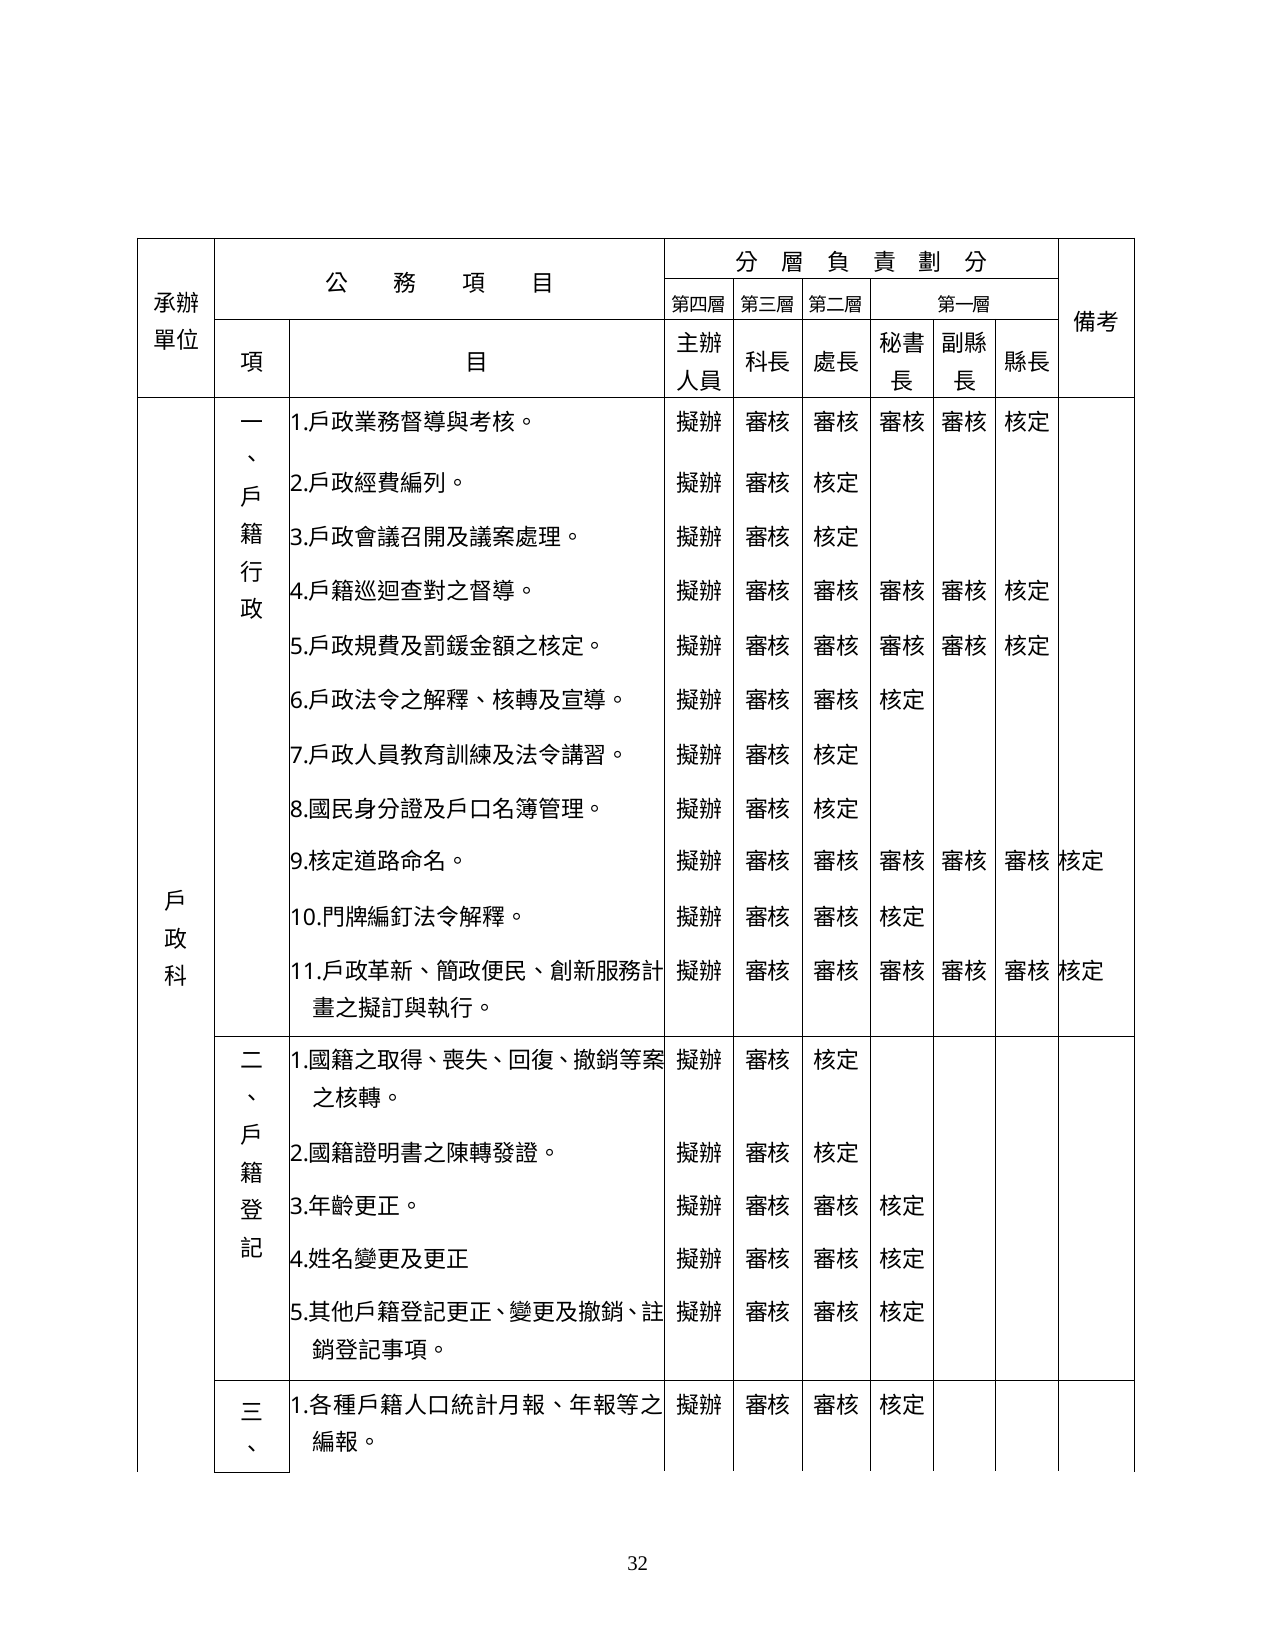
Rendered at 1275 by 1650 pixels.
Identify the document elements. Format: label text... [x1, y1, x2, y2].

table_cell 擬辦 [665, 513, 733, 566]
table_cell [1059, 1288, 1134, 1380]
table_cell 核定 [996, 398, 1058, 458]
table_cell 1.國籍之取得、喪失、回復、撤銷等案之核轉。 [290, 1037, 664, 1128]
table_cell 審核 [734, 784, 802, 836]
table_cell 審核 [934, 836, 995, 892]
table_cell [1059, 784, 1134, 836]
table_cell 審核 [803, 946, 870, 1036]
table_cell [996, 730, 1058, 784]
table_cell 審核 [803, 1182, 870, 1234]
table_cell [1059, 1234, 1134, 1288]
table_cell 5.其他戶籍登記更正、變更及撤銷、註銷登記事項。 [290, 1288, 664, 1380]
table_cell 核定 [803, 730, 870, 784]
table_cell 擬辦 [665, 836, 733, 892]
table_cell 擬辦 [665, 675, 733, 730]
table_cell 擬辦 [665, 1288, 733, 1380]
table_cell 副縣長 [934, 320, 995, 397]
table_cell 核定 [803, 1037, 870, 1128]
table_cell 3.年齡更正。 [290, 1182, 664, 1234]
table_cell [996, 1182, 1058, 1234]
table_cell 審核 [734, 946, 802, 1036]
table_cell 審核 [803, 893, 870, 946]
table_cell 審核 [734, 836, 802, 892]
table_cell [1059, 458, 1134, 512]
table_cell 審核 [803, 1234, 870, 1288]
table_cell 審核 [734, 1234, 802, 1288]
table_cell [996, 784, 1058, 836]
table_cell [934, 1037, 995, 1128]
table_cell 審核 [734, 675, 802, 730]
table_cell 處長 [803, 320, 870, 397]
table_cell 擬辦 [665, 1128, 733, 1182]
table_cell 擬辦 [665, 621, 733, 675]
table_cell [1059, 730, 1134, 784]
table_cell 審核 [803, 621, 870, 675]
table_cell 審核 [734, 730, 802, 784]
table_cell 第二層 [803, 279, 870, 319]
table_cell 秘書長 [871, 320, 933, 397]
table_cell 核定 [1059, 946, 1134, 1036]
table_cell 審核 [734, 621, 802, 675]
table_cell 二 、 戶 籍 登 記 [215, 1037, 289, 1380]
table_cell 審核 [734, 566, 802, 621]
table_header 承辦 單位 [138, 239, 214, 397]
table_cell 主辦 人員 [665, 320, 733, 397]
table_cell [996, 513, 1058, 566]
table_cell 擬辦 [665, 1037, 733, 1128]
table_cell 審核 [734, 398, 802, 458]
table_cell 10.門牌編釘法令解釋。 [290, 893, 664, 946]
table_cell [871, 513, 933, 566]
table_cell 審核 [871, 946, 933, 1036]
table_cell [934, 1128, 995, 1182]
table_cell 擬辦 [665, 893, 733, 946]
table_cell 核定 [871, 1381, 933, 1472]
table_cell [1059, 1037, 1134, 1128]
table_cell 擬辦 [665, 458, 733, 512]
table_cell 擬辦 [665, 784, 733, 836]
table_cell 審核 [733, 1381, 802, 1472]
table_cell 審核 [996, 946, 1058, 1036]
table_cell 審核 [934, 621, 995, 675]
table_cell [934, 675, 995, 730]
table_cell 戶 政 科 [138, 398, 214, 1472]
table_cell 審核 [734, 1288, 802, 1380]
table_cell 第三層 [734, 279, 802, 319]
table_cell 核定 [803, 1128, 870, 1182]
table_cell 三 、 [215, 1381, 289, 1472]
table_cell 核定 [1059, 836, 1134, 892]
table_cell 擬辦 [665, 730, 733, 784]
table_cell 審核 [871, 566, 933, 621]
table_cell [934, 1182, 995, 1234]
table_cell 核定 [871, 1182, 933, 1234]
table_cell 審核 [934, 398, 995, 458]
table_cell 核定 [871, 675, 933, 730]
table_cell [1059, 566, 1134, 621]
table_cell 6.戶政法令之解釋、核轉及宣導。 [290, 675, 664, 730]
table_cell 審核 [734, 1037, 802, 1128]
table_cell [1059, 398, 1134, 458]
table_cell 核定 [871, 1288, 933, 1380]
table_cell 核定 [803, 513, 870, 566]
table_cell [1059, 621, 1134, 675]
table_cell 審核 [996, 836, 1058, 892]
table_cell [1059, 675, 1134, 730]
table_cell 擬辦 [665, 1234, 733, 1288]
table_cell 核定 [996, 566, 1058, 621]
table_cell 11.戶政革新、簡政便民、創新服務計畫之擬訂與執行。 [290, 946, 664, 1036]
table_cell 審核 [802, 1381, 871, 1472]
table_cell [1059, 513, 1134, 566]
table_cell [1059, 893, 1134, 946]
table_cell 項 [215, 320, 289, 397]
table_cell 1.各種戶籍人口統計月報、年報等之編報。 [290, 1381, 664, 1472]
table_cell 審核 [803, 398, 870, 458]
table_cell 擬辦 [665, 398, 733, 458]
table_cell [934, 893, 995, 946]
table_cell 2.國籍證明書之陳轉發證。 [290, 1128, 664, 1182]
table_cell 審核 [734, 1128, 802, 1182]
table_cell 7.戶政人員教育訓練及法令講習。 [290, 730, 664, 784]
table_cell [996, 1288, 1058, 1380]
table_cell 4.姓名變更及更正 [290, 1234, 664, 1288]
table_cell [996, 1128, 1058, 1182]
table_cell [871, 784, 933, 836]
table_cell 核定 [871, 1234, 933, 1288]
table_cell 審核 [734, 1182, 802, 1234]
table_cell 核定 [871, 893, 933, 946]
table_cell [996, 1037, 1058, 1128]
table_cell [934, 784, 995, 836]
table_cell 審核 [734, 513, 802, 566]
table_cell 5.戶政規費及罰鍰金額之核定。 [290, 621, 664, 675]
table_cell 審核 [871, 398, 933, 458]
table_cell 審核 [803, 1288, 870, 1380]
table_cell 縣長 [996, 320, 1058, 397]
table_cell [996, 1381, 1058, 1472]
table_cell 科長 [734, 320, 802, 397]
table_cell 第一層 [871, 279, 1058, 319]
table_cell [934, 1288, 995, 1380]
table_cell [996, 1234, 1058, 1288]
table_cell 核定 [803, 458, 870, 512]
table_cell 目 [290, 320, 664, 397]
table_cell [1058, 1381, 1134, 1472]
table_cell [871, 1128, 933, 1182]
table_cell [996, 675, 1058, 730]
table_cell 擬辦 [665, 946, 733, 1036]
table_cell 第四層 [665, 279, 733, 319]
table_cell 審核 [934, 566, 995, 621]
table_cell [934, 458, 995, 512]
table_cell [996, 458, 1058, 512]
table_cell 審核 [803, 675, 870, 730]
table_cell 審核 [803, 566, 870, 621]
table_cell [1059, 1128, 1134, 1182]
table_cell 審核 [934, 946, 995, 1036]
table_header 備考 [1059, 239, 1134, 397]
table_cell 擬辦 [665, 1381, 733, 1472]
table_cell 8.國民身分證及戶口名簿管理。 [290, 784, 664, 836]
table_cell 擬辦 [665, 566, 733, 621]
table_cell [934, 513, 995, 566]
table_cell 審核 [871, 836, 933, 892]
table_cell [933, 1381, 996, 1472]
table_cell 1.戶政業務督導與考核。 [290, 398, 664, 458]
table_cell [934, 1234, 995, 1288]
table_cell [1059, 1182, 1134, 1234]
table_cell 核定 [803, 784, 870, 836]
table_cell [871, 730, 933, 784]
table_header 公 務 項 目 [215, 239, 664, 319]
table_cell [871, 458, 933, 512]
table_cell 審核 [871, 621, 933, 675]
table_cell 審核 [734, 458, 802, 512]
table_cell 核定 [996, 621, 1058, 675]
table_cell 擬辦 [665, 1182, 733, 1234]
table_header 分 層 負 責 劃 分 [665, 239, 1058, 278]
table_cell 4.戶籍巡迴查對之督導。 [290, 566, 664, 621]
table_cell [871, 1037, 933, 1128]
table_cell 3.戶政會議召開及議案處理。 [290, 513, 664, 566]
table_cell 2.戶政經費編列。 [290, 458, 664, 512]
table_cell 審核 [803, 836, 870, 892]
table_cell 審核 [734, 893, 802, 946]
table_cell 9.核定道路命名。 [290, 836, 664, 892]
table_cell [996, 893, 1058, 946]
table_cell [934, 730, 995, 784]
table_cell 一 、 戶 籍 行 政 [215, 398, 289, 1036]
